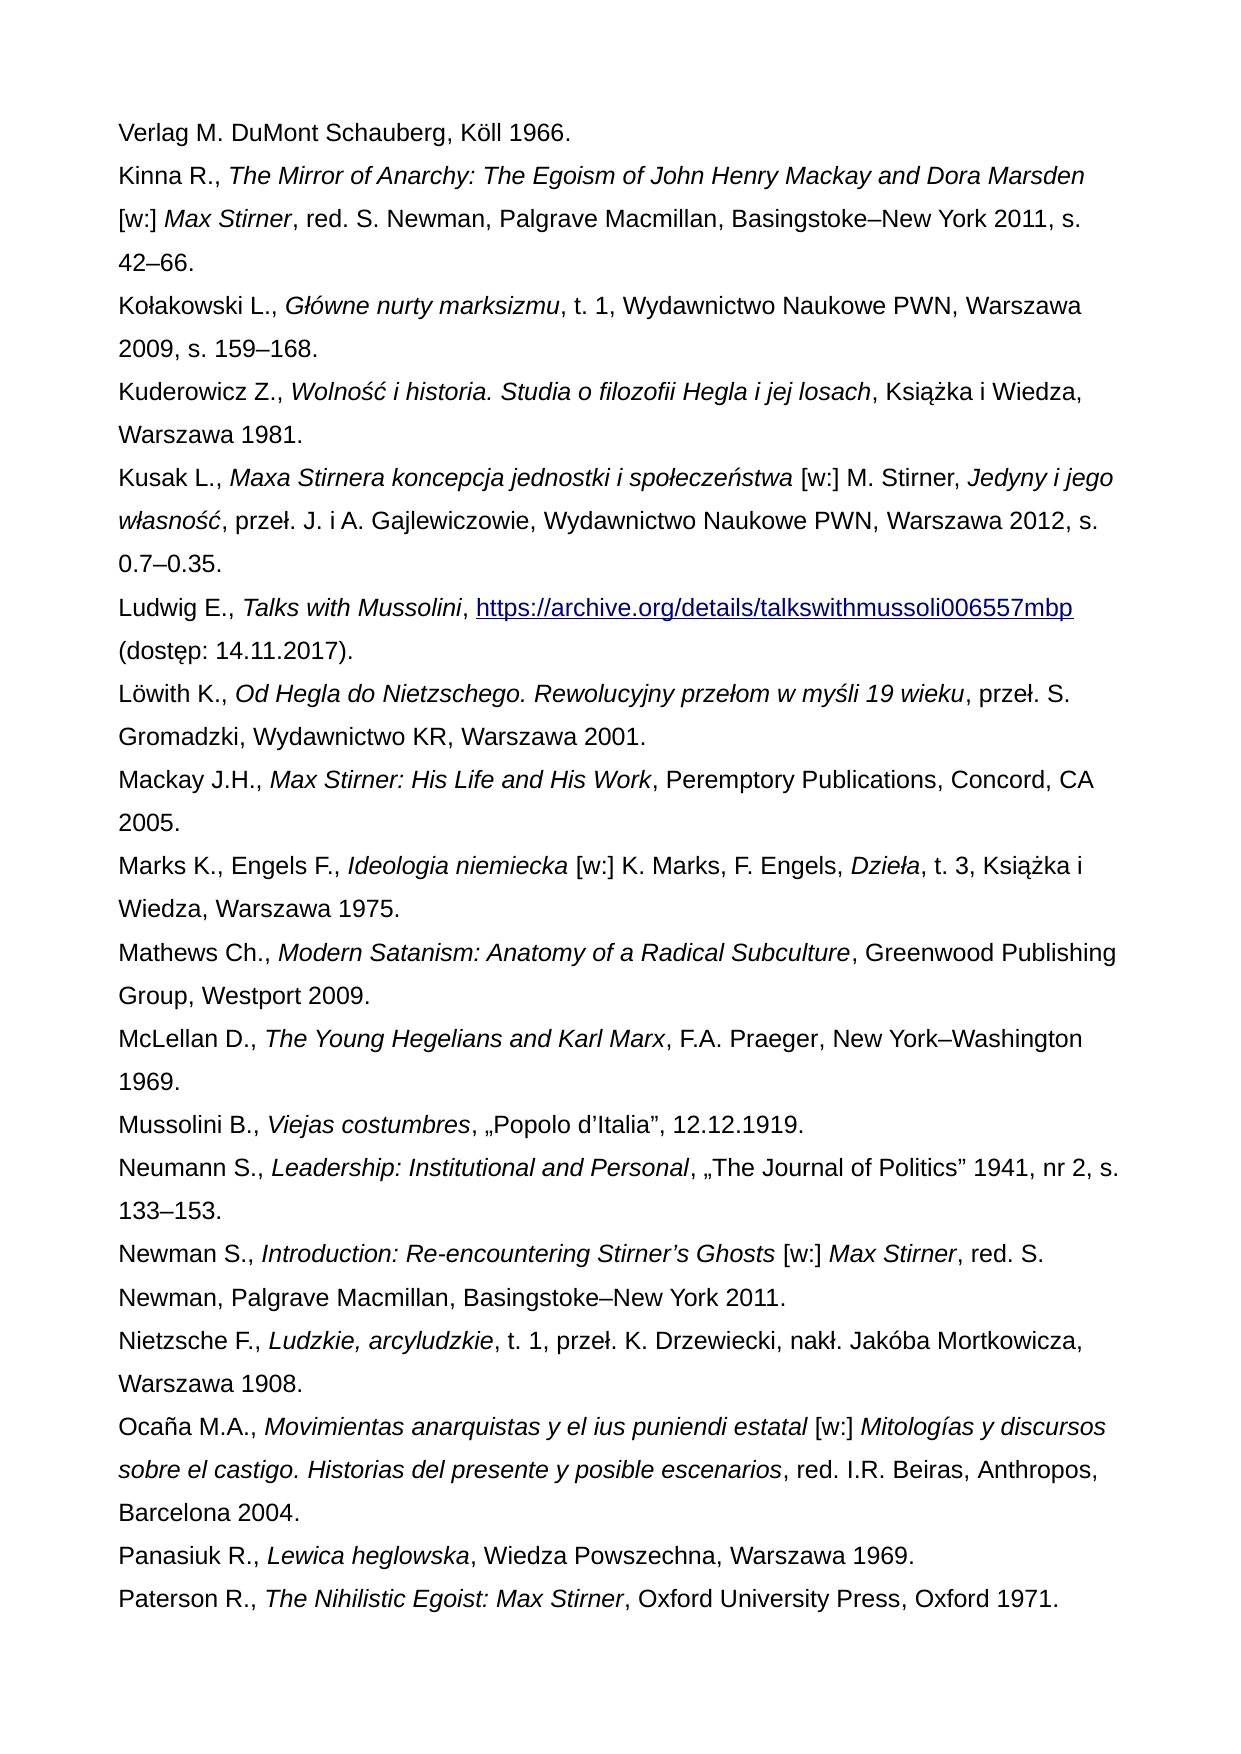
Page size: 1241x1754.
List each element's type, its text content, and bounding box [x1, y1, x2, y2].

text Löwith K., Od Hegla do Nietzschego. Rewolucyjny przełom w myśli 19 wieku, przeł. S. Gromadzki, Wydawnictwo KR, Warszawa 2001. [118, 679, 1122, 751]
text Panasiuk R., Lewica heglowska, Wiedza Powszechna, Warszawa 1969. [118, 1541, 1122, 1570]
text Neumann S., Leadership: Institutional and Personal, „The Journal of Politics” 1941, nr 2, s. 133–153. [118, 1153, 1122, 1225]
text Kinna R., The Mirror of Anarchy: The Egoism of John Henry Mackay and Dora Marsden [w:] Max Stirner, red. S. Newman, Palgrave Macmillan, Basingstoke–New York 2011, s. 42–66. [118, 161, 1122, 276]
text Ludwig E., Talks with Mussolini, https://archive.org/details/talkswithmussoli006557mbp (dostęp: 14.11.2017). [118, 592, 1122, 664]
text Mackay J.H., Max Stirner: His Life and His Work, Peremptory Publications, Concord, CA 2005. [118, 765, 1122, 837]
text Mathews Ch., Modern Satanism: Anatomy of a Radical Subculture, Greenwood Publishing Group, Westport 2009. [118, 937, 1122, 1009]
text Kołakowski L., Główne nurty marksizmu, t. 1, Wydawnictwo Naukowe PWN, Warszawa 2009, s. 159–168. [118, 291, 1122, 362]
text Ocaña M.A., Movimientas anarquistas y el ius puniendi estatal [w:] Mitologías y discursos sobre el castigo. Historias del presente y posible escenarios, red. I.R. Beiras, Anthropos, Barcelona 2004. [118, 1412, 1122, 1527]
text Mussolini B., Viejas costumbres, „Popolo d’Italia”, 12.12.1919. [118, 1110, 1122, 1139]
text Marks K., Engels F., Ideologia niemiecka [w:] K. Marks, F. Engels, Dzieła, t. 3, Książka i Wiedza, Warszawa 1975. [118, 851, 1122, 923]
text Verlag M. DuMont Schauberg, Köll 1966. [118, 118, 1122, 147]
text Kusak L., Maxa Stirnera koncepcja jednostki i społeczeństwa [w:] M. Stirner, Jedyny i jego własność, przeł. J. i A. Gajlewiczowie, Wydawnictwo Naukowe PWN, Warszawa 2012, s. 0.7–0.35. [118, 463, 1122, 578]
text Nietzsche F., Ludzkie, arcyludzkie, t. 1, przeł. K. Drzewiecki, nakł. Jakóba Mortkowicza, Warszawa 1908. [118, 1326, 1122, 1397]
text McLellan D., The Young Hegelians and Karl Marx, F.A. Praeger, New York–Washington 1969. [118, 1024, 1122, 1096]
text Kuderowicz Z., Wolność i historia. Studia o filozofii Hegla i jej losach, Książka i Wiedza, Warszawa 1981. [118, 377, 1122, 449]
text Paterson R., The Nihilistic Egoist: Max Stirner, Oxford University Press, Oxford 1971. [118, 1584, 1122, 1613]
text Newman S., Introduction: Re-encountering Stirner’s Ghosts [w:] Max Stirner, red. S. Newman, Palgrave Macmillan, Basingstoke–New York 2011. [118, 1239, 1122, 1311]
